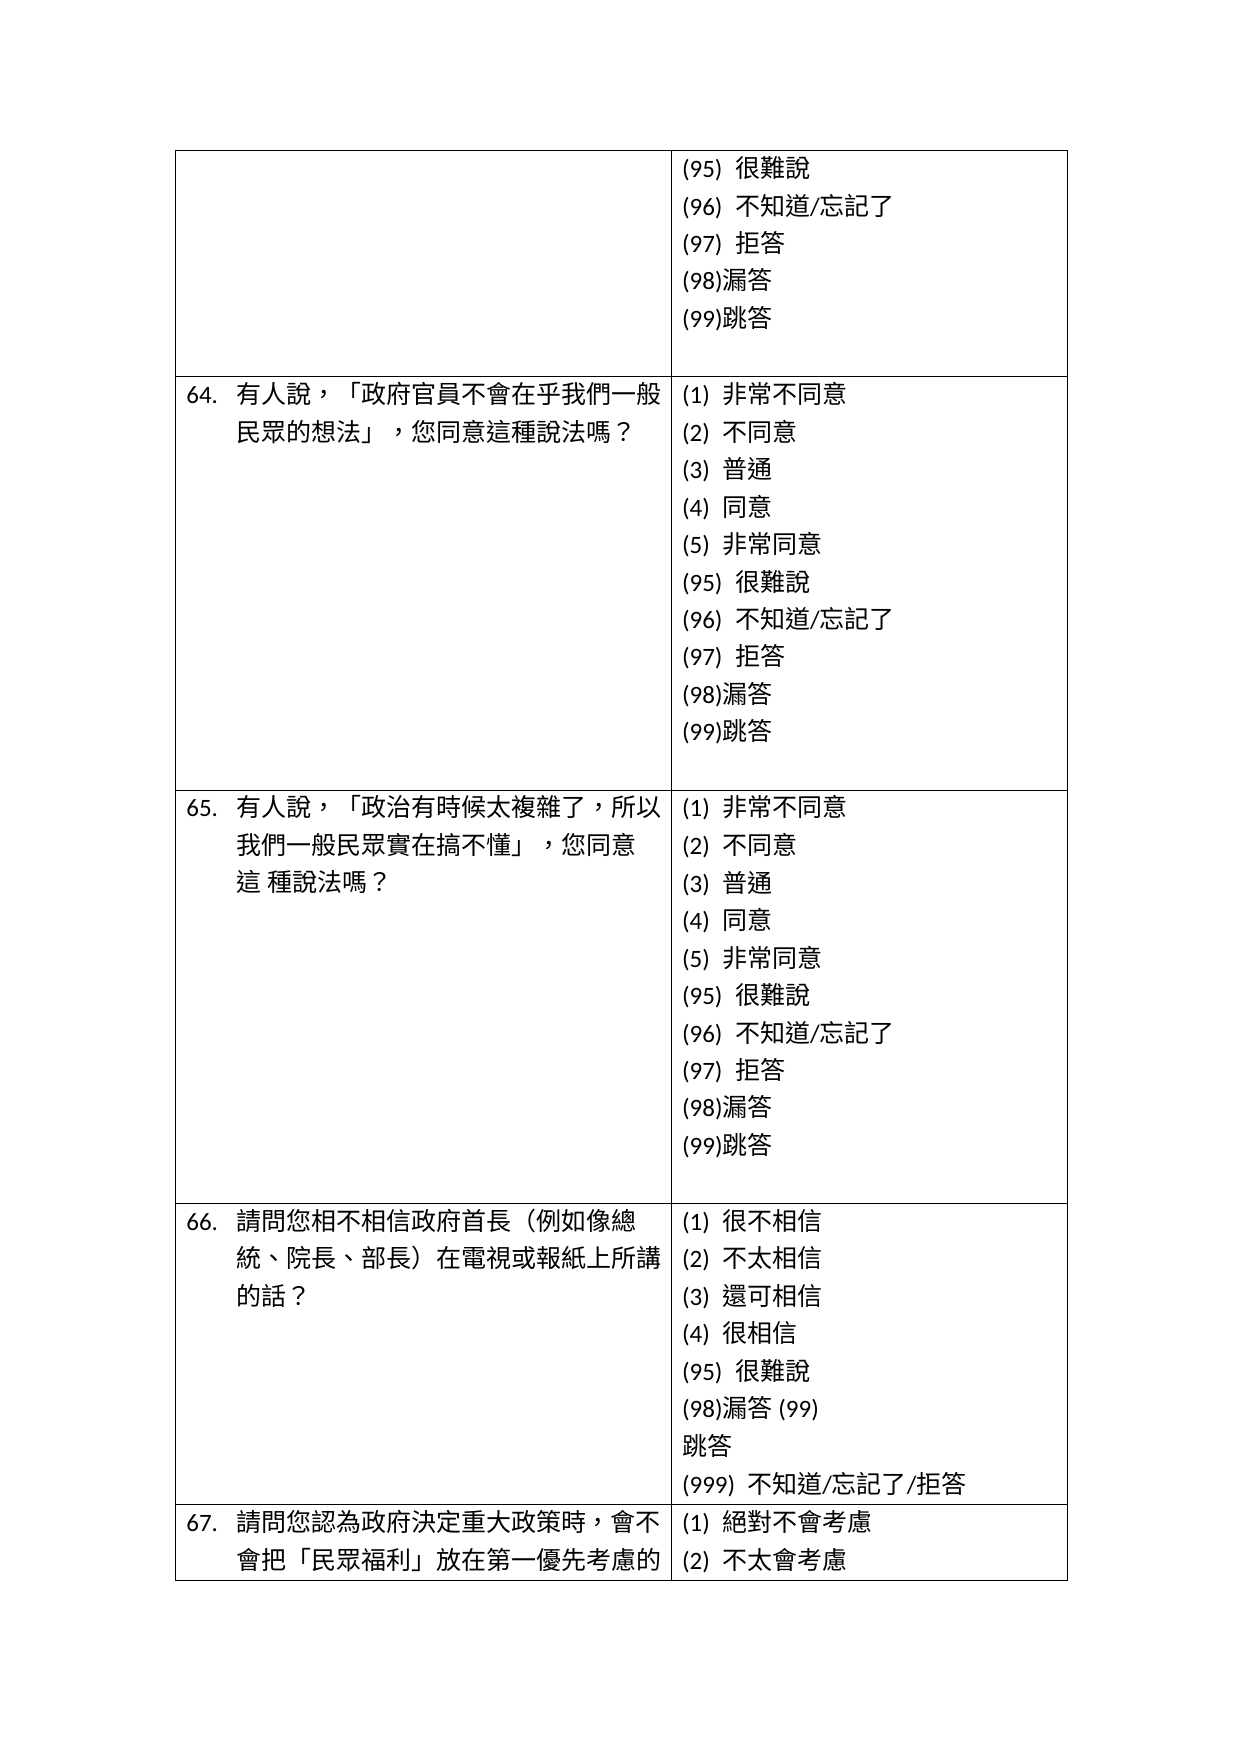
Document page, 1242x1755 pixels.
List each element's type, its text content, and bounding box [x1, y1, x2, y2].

table_header [176, 151, 671, 376]
table_cell (1) 很不相信 (2) 不太相信 (3) 還可相信 (4) 很相信 (95) 很難說 (98)漏答 (99)跳答 (999) 不知道/忘記了/拒答 [672, 1204, 1067, 1504]
table_cell 64. 有人說，「政府官員不會在乎我們一般 民眾的想法」，您同意這種說法嗎？ [176, 377, 671, 789]
table_header (95) 很難說 (96) 不知道/忘記了 (97) 拒答 (98)漏答 (99)跳答 [672, 151, 1067, 376]
table_cell (1) 非常不同意 (2) 不同意 (3) 普通 (4) 同意 (5) 非常同意 (95) 很難說 (96) 不知道/忘記了 (97) 拒答 (98)漏答 (99)跳答 [672, 377, 1067, 789]
table_cell 66. 請問您相不相信政府首長（例如像總 統、院長、部長）在電視或報紙上所講 的話？ [176, 1204, 671, 1504]
table_cell (1) 非常不同意 (2) 不同意 (3) 普通 (4) 同意 (5) 非常同意 (95) 很難說 (96) 不知道/忘記了 (97) 拒答 (98)漏答 (99)跳答 [672, 791, 1067, 1203]
table_cell 67. 請問您認為政府決定重大政策時，會不 會把「民眾福利」放在第一優先考慮的 [176, 1505, 671, 1580]
table_cell (1) 絕對不會考慮 (2) 不太會考慮 [672, 1505, 1067, 1580]
table_cell 65. 有人說，「政治有時候太複雜了，所以 我們一般民眾實在搞不懂」，您同意這 種說法嗎？ [176, 791, 671, 1203]
